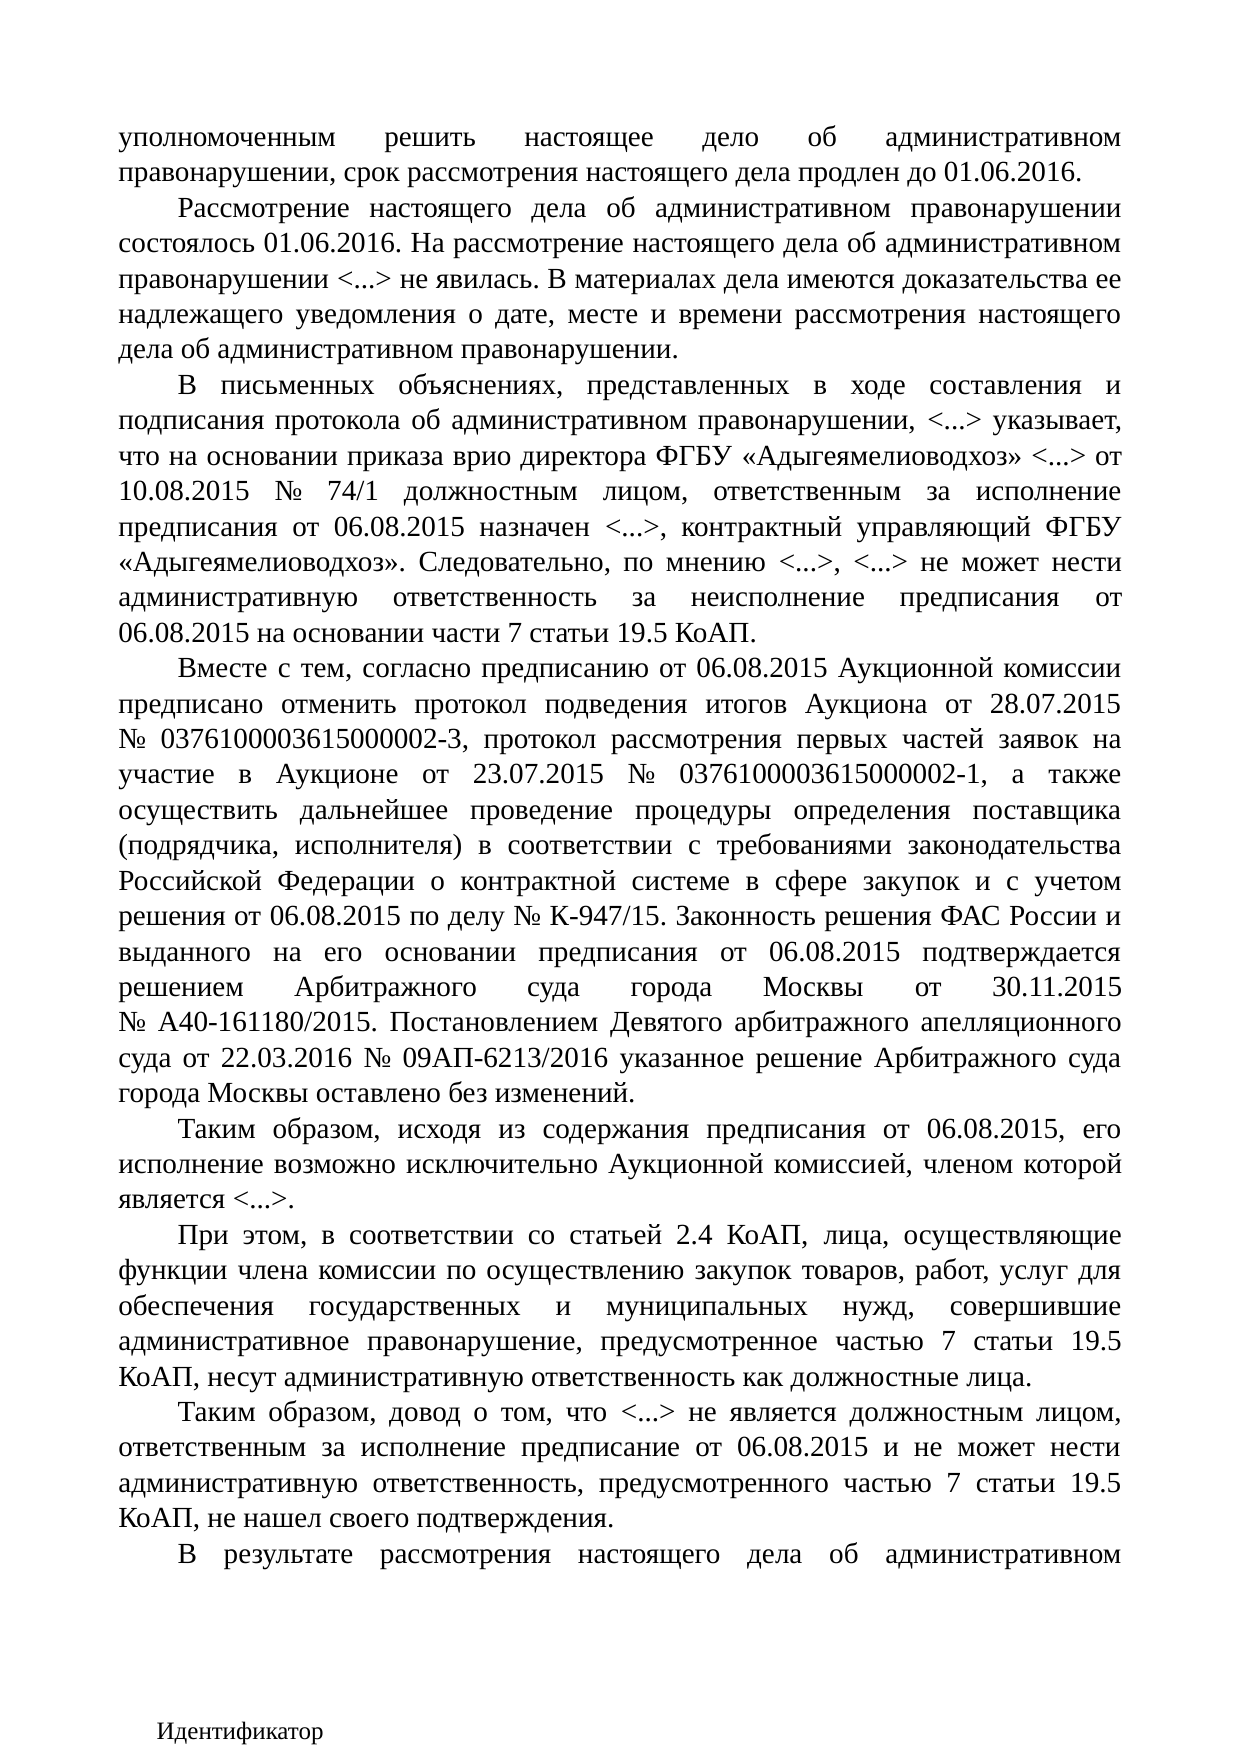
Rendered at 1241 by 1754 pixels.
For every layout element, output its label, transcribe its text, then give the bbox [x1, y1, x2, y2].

text В результате рассмотрения настоящего дела об административном [118, 1535, 1122, 1570]
text Вместе с тем, согласно предписанию от 06.08.2015 Аукционной комиссии предписано отменить протокол подведения итогов Аукциона от 28.07.2015 № 0376100003615000002-3, протокол рассмотрения первых частей заявок на участие в Аукционе от 23.07.2015 № 0376100003615000002-1, а также осуществить дальнейшее проведение процедуры определения поставщика (подрядчика, исполнителя) в соответствии с требованиями законодательства Российской Федерации о контрактной системе в сфере закупок и с учетом решения от 06.08.2015 по делу № К-947/15. Законность решения ФАС России и выданного на его основании предписания от 06.08.2015 подтверждается решением Арбитражного суда города Москвы от 30.11.2015 № А40-161180/2015. Постановлением Девятого арбитражного апелляционного суда от 22.03.2016 № 09АП-6213/2016 указанное решение Арбитражного суда города Москвы оставлено без изменений. [118, 649, 1122, 1110]
text Таким образом, исходя из содержания предписания от 06.08.2015, его исполнение возможно исключительно Аукционной комиссией, членом которой является <...>. [118, 1110, 1122, 1216]
text Рассмотрение настоящего дела об административном правонарушении состоялось 01.06.2016. На рассмотрение настоящего дела об административном правонарушении <...> не явилась. В материалах дела имеются доказательства ее надлежащего уведомления о дате, месте и времени рассмотрения настоящего дела об административном правонарушении. [118, 189, 1122, 366]
text Таким образом, довод о том, что <...> не является должностным лицом, ответственным за исполнение предписание от 06.08.2015 и не может нести административную ответственность, предусмотренного частью 7 статьи 19.5 КоАП, не нашел своего подтверждения. [118, 1393, 1122, 1535]
text При этом, в соответствии со статьей 2.4 КоАП, лица, осуществляющие функции члена комиссии по осуществлению закупок товаров, работ, услуг для обеспечения государственных и муниципальных нужд, совершившие административное правонарушение, предусмотренное частью 7 статьи 19.5 КоАП, несут административную ответственность как должностные лица. [118, 1216, 1122, 1393]
text В письменных объяснениях, представленных в ходе составления и подписания протокола об административном правонарушении, <...> указывает, что на основании приказа врио директора ФГБУ «Адыгеямелиоводхоз» <...> от 10.08.2015 № 74/1 должностным лицом, ответственным за исполнение предписания от 06.08.2015 назначен <...>, контрактный управляющий ФГБУ «Адыгеямелиоводхоз». Следовательно, по мнению <...>, <...> не может нести административную ответственность за неисполнение предписания от 06.08.2015 на основании части 7 статьи 19.5 КоАП. [118, 366, 1122, 649]
text уполномоченным решить настоящее дело об административном правонарушении, срок рассмотрения настоящего дела продлен до 01.06.2016. [118, 118, 1122, 189]
